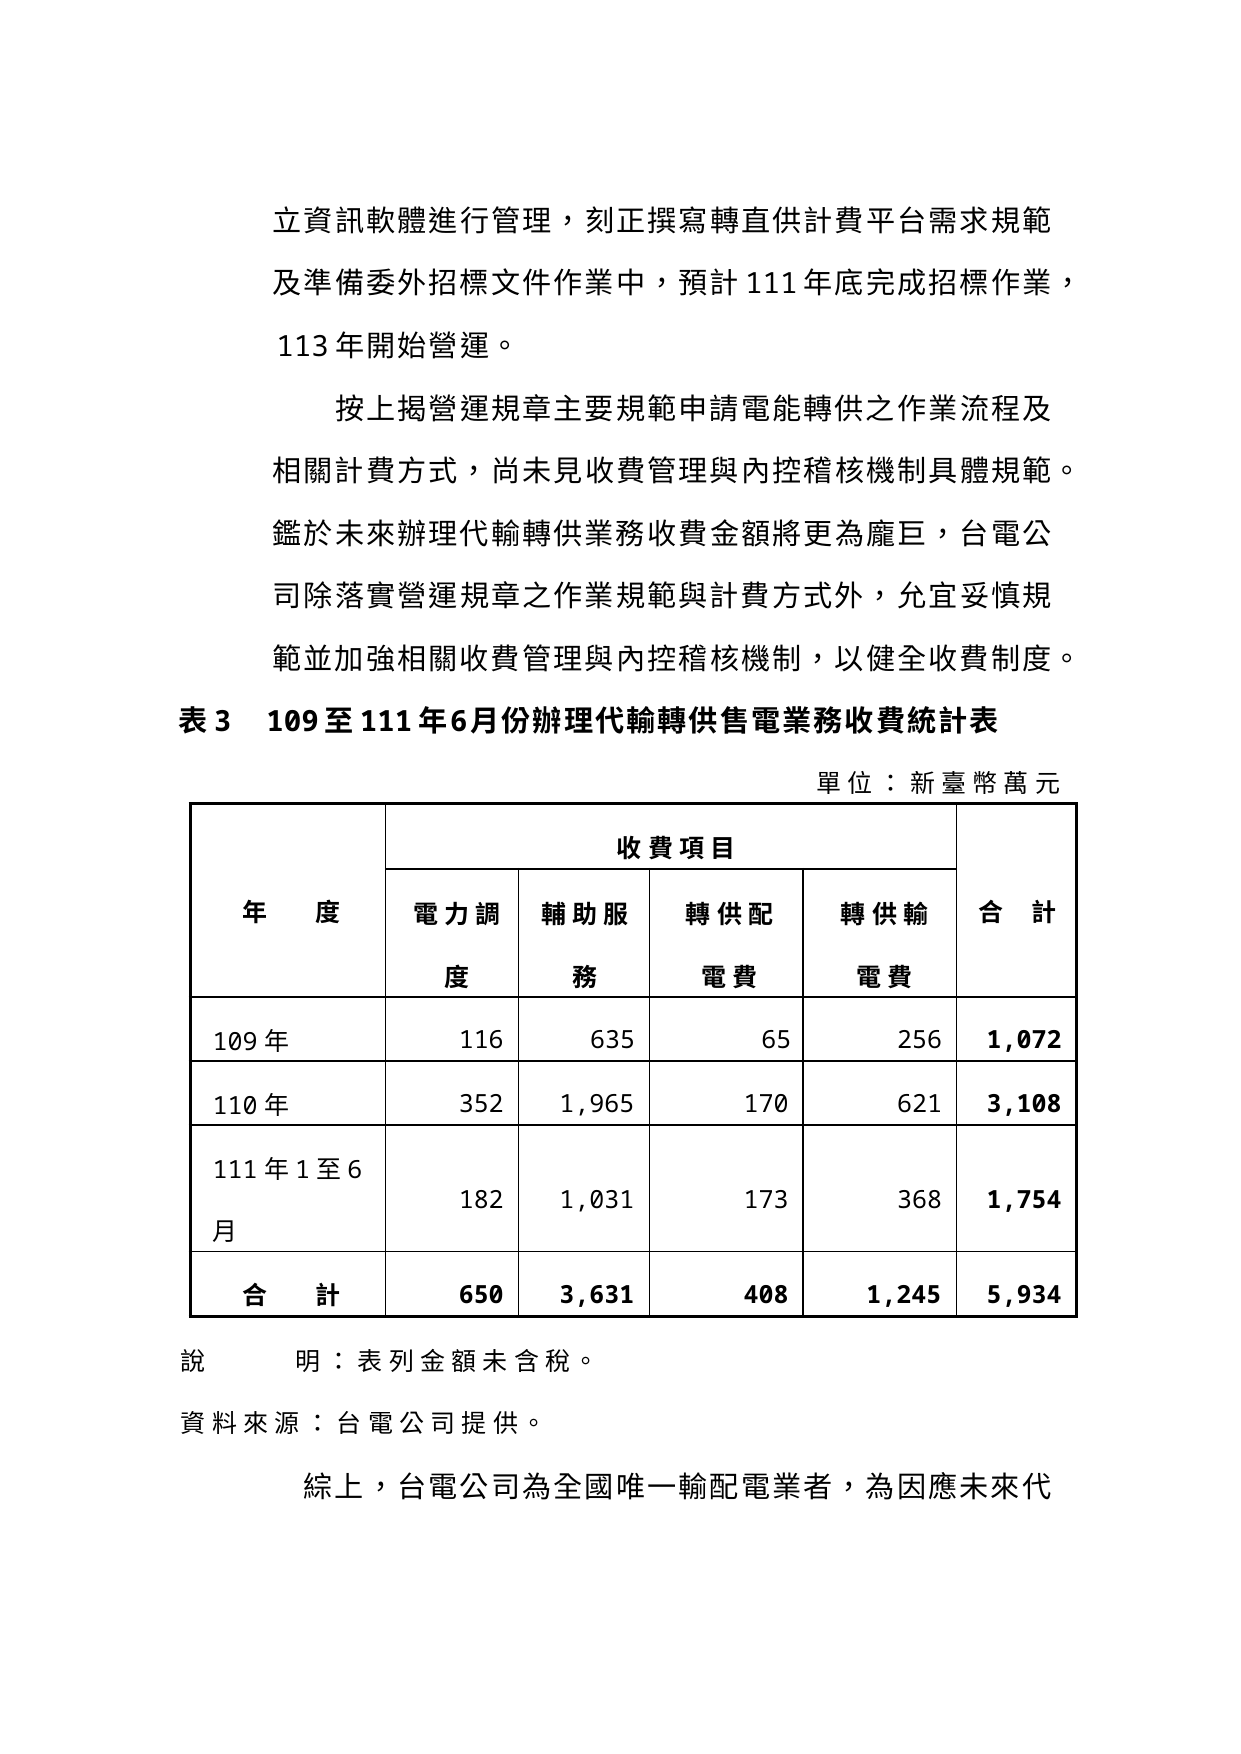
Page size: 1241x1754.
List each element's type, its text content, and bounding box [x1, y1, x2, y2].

table_cell 3,108 [957, 1062, 1075, 1124]
text 單位：新臺幣萬元 [177, 740, 1063, 802]
table_cell 1,245 [804, 1252, 956, 1315]
table_cell 3,631 [519, 1252, 649, 1315]
table_header 合 計 [957, 805, 1075, 996]
table_cell 111年1至6月 [192, 1126, 385, 1251]
table_cell 1,754 [957, 1126, 1075, 1251]
table_cell 173 [650, 1126, 802, 1251]
table_cell 635 [519, 998, 649, 1060]
table_cell 轉供配電費 [650, 870, 802, 996]
table_cell 1,031 [519, 1126, 649, 1251]
text 資料來源：台電公司提供。 [177, 1380, 1063, 1443]
text 綜上，台電公司為全國唯一輸配電業者，為因應未來代 [236, 1443, 1063, 1505]
table_cell 352 [386, 1062, 518, 1124]
table_cell 368 [804, 1126, 956, 1251]
text 表3 109至111年6月份辦理代輸轉供售電業務收費統計表 [177, 677, 1063, 740]
table_header 收費項目 [386, 805, 956, 868]
table_cell 110年 [192, 1062, 385, 1124]
table_cell 1,965 [519, 1062, 649, 1124]
table_cell 116 [386, 998, 518, 1060]
table_cell 170 [650, 1062, 802, 1124]
table_cell 182 [386, 1126, 518, 1251]
table_cell 1,072 [957, 998, 1075, 1060]
table_cell 109年 [192, 998, 385, 1060]
table_cell 65 [650, 998, 802, 1060]
table_cell 256 [804, 998, 956, 1060]
table_cell 650 [386, 1252, 518, 1315]
table_cell 電力調度 [386, 870, 518, 996]
table_cell 合 計 [192, 1252, 385, 1315]
table_cell 輔助服務 [519, 870, 649, 996]
table_cell 408 [650, 1252, 802, 1315]
table_header 年 度 [192, 805, 385, 996]
text 查台電公司自109年5月至111年6月底止，累計代輸轉供售電量13.6億度，該期間因辦理轉供售電業務衍生輔助服務、配電、電力調度及輸電等收入金額合共5,934萬元(未稅；詳表3)。據台電公司表示，目前辦理再生能源代輸轉供或併網直供業務，係透過自行建置之再生能源轉直供作業管理平台，並依「台灣電力股份有限公司電能轉供及併網型直供營運規章」辦理。另為因應未來再生能源轉直供案件日漸增加，為優化轉直供作業管理流程，將建立資訊軟體進行管理，刻正撰寫轉直供計費平台需求規範及準備委外招標文件作業中，預計111年底完成招標作業，113年開始營運。 [266, 177, 1063, 365]
table_cell 621 [804, 1062, 956, 1124]
text 按上揭營運規章主要規範申請電能轉供之作業流程及相關計費方式，尚未見收費管理與內控稽核機制具體規範。鑑於未來辦理代輸轉供業務收費金額將更為龐巨，台電公司除落實營運規章之作業規範與計費方式外，允宜妥慎規範並加強相關收費管理與內控稽核機制，以健全收費制度。 [266, 365, 1063, 677]
table_cell 轉供輸電費 [804, 870, 956, 996]
table_cell 5,934 [957, 1252, 1075, 1315]
text 說 明：表列金額未含稅。 [177, 1318, 1063, 1380]
